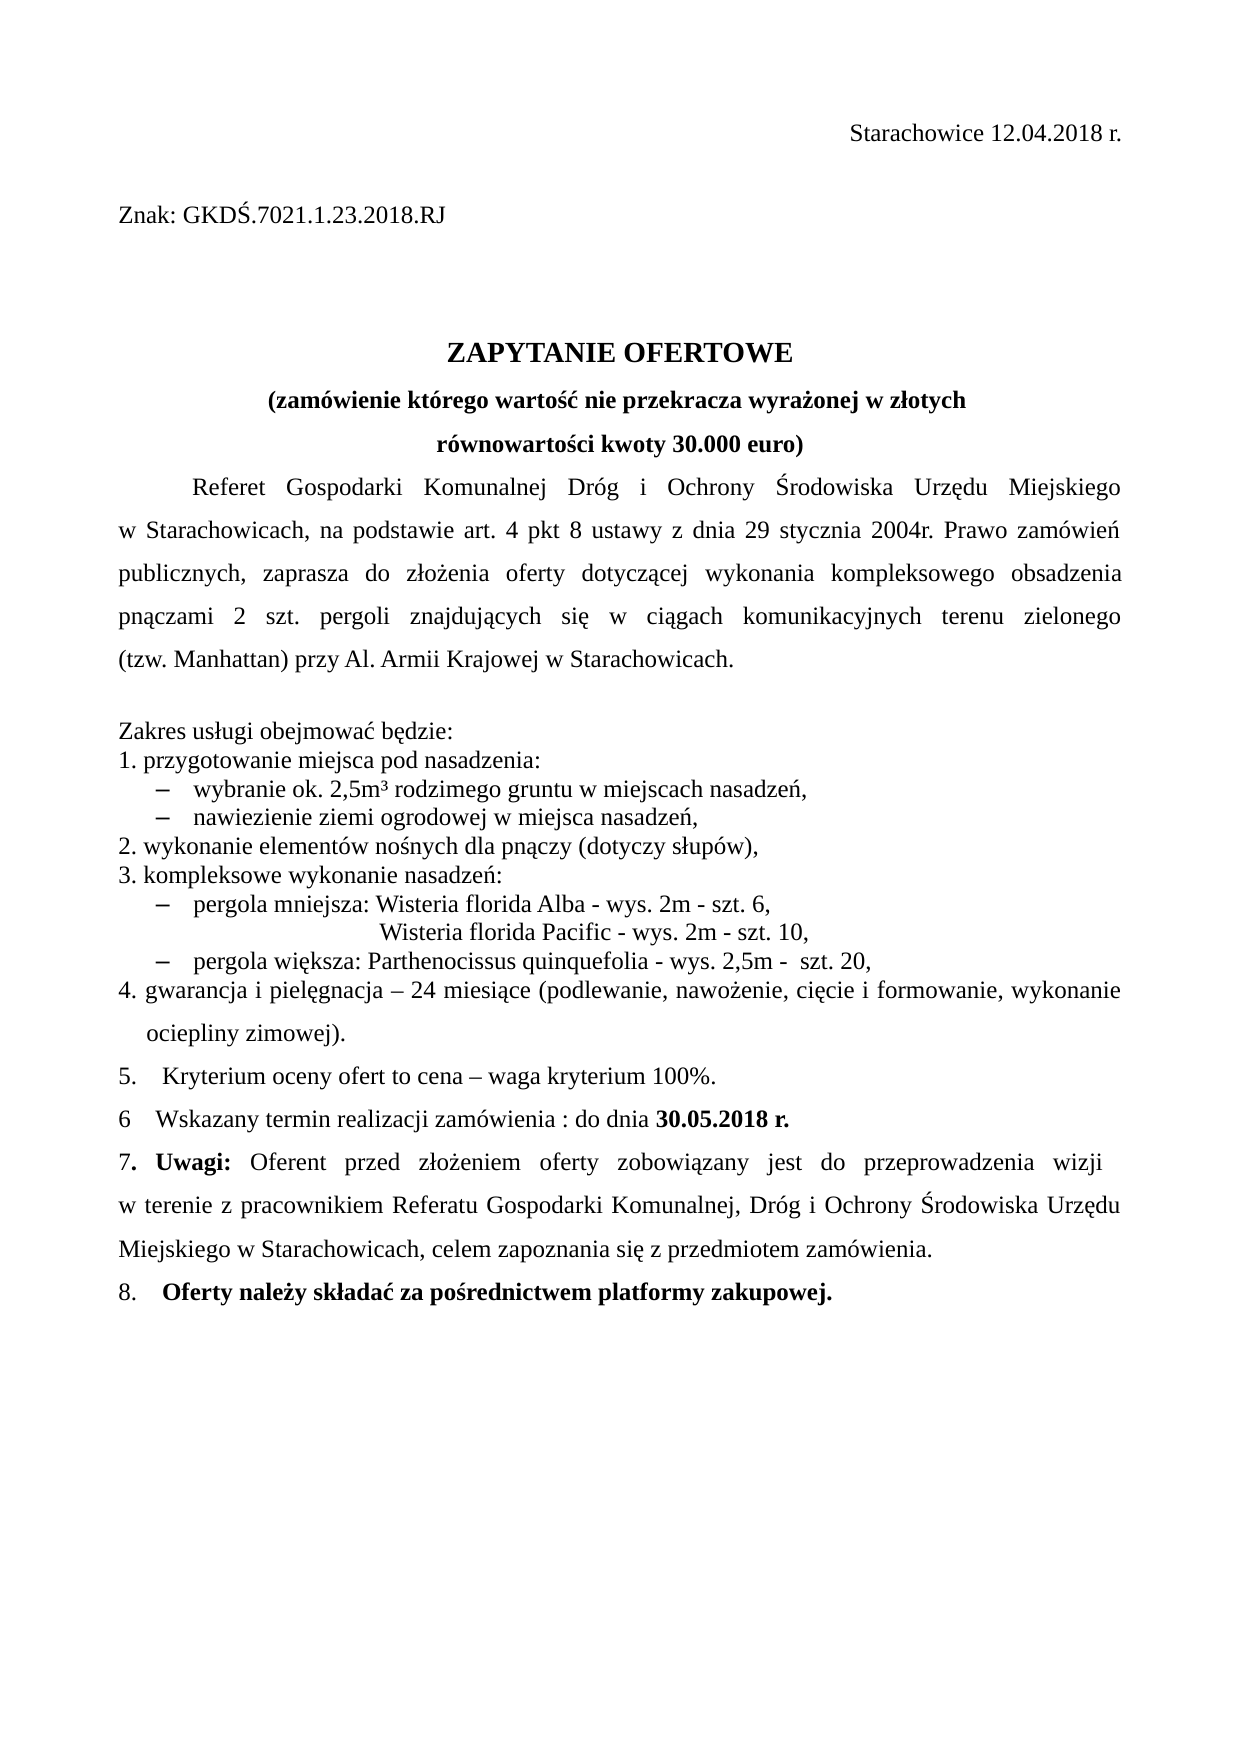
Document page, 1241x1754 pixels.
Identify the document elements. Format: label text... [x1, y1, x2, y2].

text Referet Gospodarki Komunalnej Dróg i Ochrony Środowiska Urzędu Miejskiego w Starachowicach, na podstawie art. 4 pkt 8 ustawy z dnia 29 stycznia 2004r. Prawo zamówień publicznych, zaprasza do złożenia oferty dotyczącej wykonania kompleksowego obsadzenia pnączami 2 szt. pergoli znajdujących się w ciągach komunikacyjnych terenu zielonego (tzw. Manhattan) przy Al. Armii Krajowej w Starachowicach. [118, 472, 1122, 673]
text 7. Uwagi: Oferent przed złożeniem oferty zobowiązany jest do przeprowadzenia wizji w terenie z pracownikiem Referatu Gospodarki Komunalnej, Dróg i Ochrony Środowiska Urzędu Miejskiego w Starachowicach, celem zapoznania się z przedmiotem zamówienia. [118, 1147, 1122, 1262]
list pergola większa: Parthenocissus quinquefolia - wys. 2,5m - szt. 20, [156, 946, 1122, 975]
list pergola mniejsza: Wisteria florida Alba - wys. 2m - szt. 6, [156, 889, 1122, 917]
text 6 Wskazany termin realizacji zamówienia : do dnia 30.05.2018 r. [118, 1104, 1122, 1133]
text Wisteria florida Pacific - wys. 2m - szt. 10, [118, 917, 1122, 946]
text (zamówienie którego wartość nie przekracza wyrażonej w złotych [118, 386, 1122, 414]
subtitle Starachowice 12.04.2018 r. [118, 118, 1122, 147]
text 8. Oferty należy składać za pośrednictwem platformy zakupowej. [118, 1277, 1122, 1306]
subtitle Znak: GKDŚ.7021.1.23.2018.RJ [118, 201, 1122, 229]
text 4. gwarancja i pielęgnacja – 24 miesiące (podlewanie, nawożenie, cięcie i formowanie, wykonanie ociepliny zimowej). [118, 975, 1122, 1047]
text Zakres usługi obejmować będzie: [118, 716, 1122, 745]
text 3. kompleksowe wykonanie nasadzeń: [118, 860, 1122, 889]
text 1. przygotowanie miejsca pod nasadzenia: [118, 745, 1122, 774]
list wybranie ok. 2,5m³ rodzimego gruntu w miejscach nasadzeń, [156, 774, 1122, 802]
text 5. Kryterium oceny ofert to cena – waga kryterium 100%. [118, 1061, 1122, 1090]
list nawiezienie ziemi ogrodowej w miejsca nasadzeń, [156, 802, 1122, 831]
text równowartości kwoty 30.000 euro) [118, 429, 1122, 457]
text ZAPYTANIE OFERTOWE [118, 335, 1122, 369]
text 2. wykonanie elementów nośnych dla pnączy (dotyczy słupów), [118, 831, 1122, 860]
